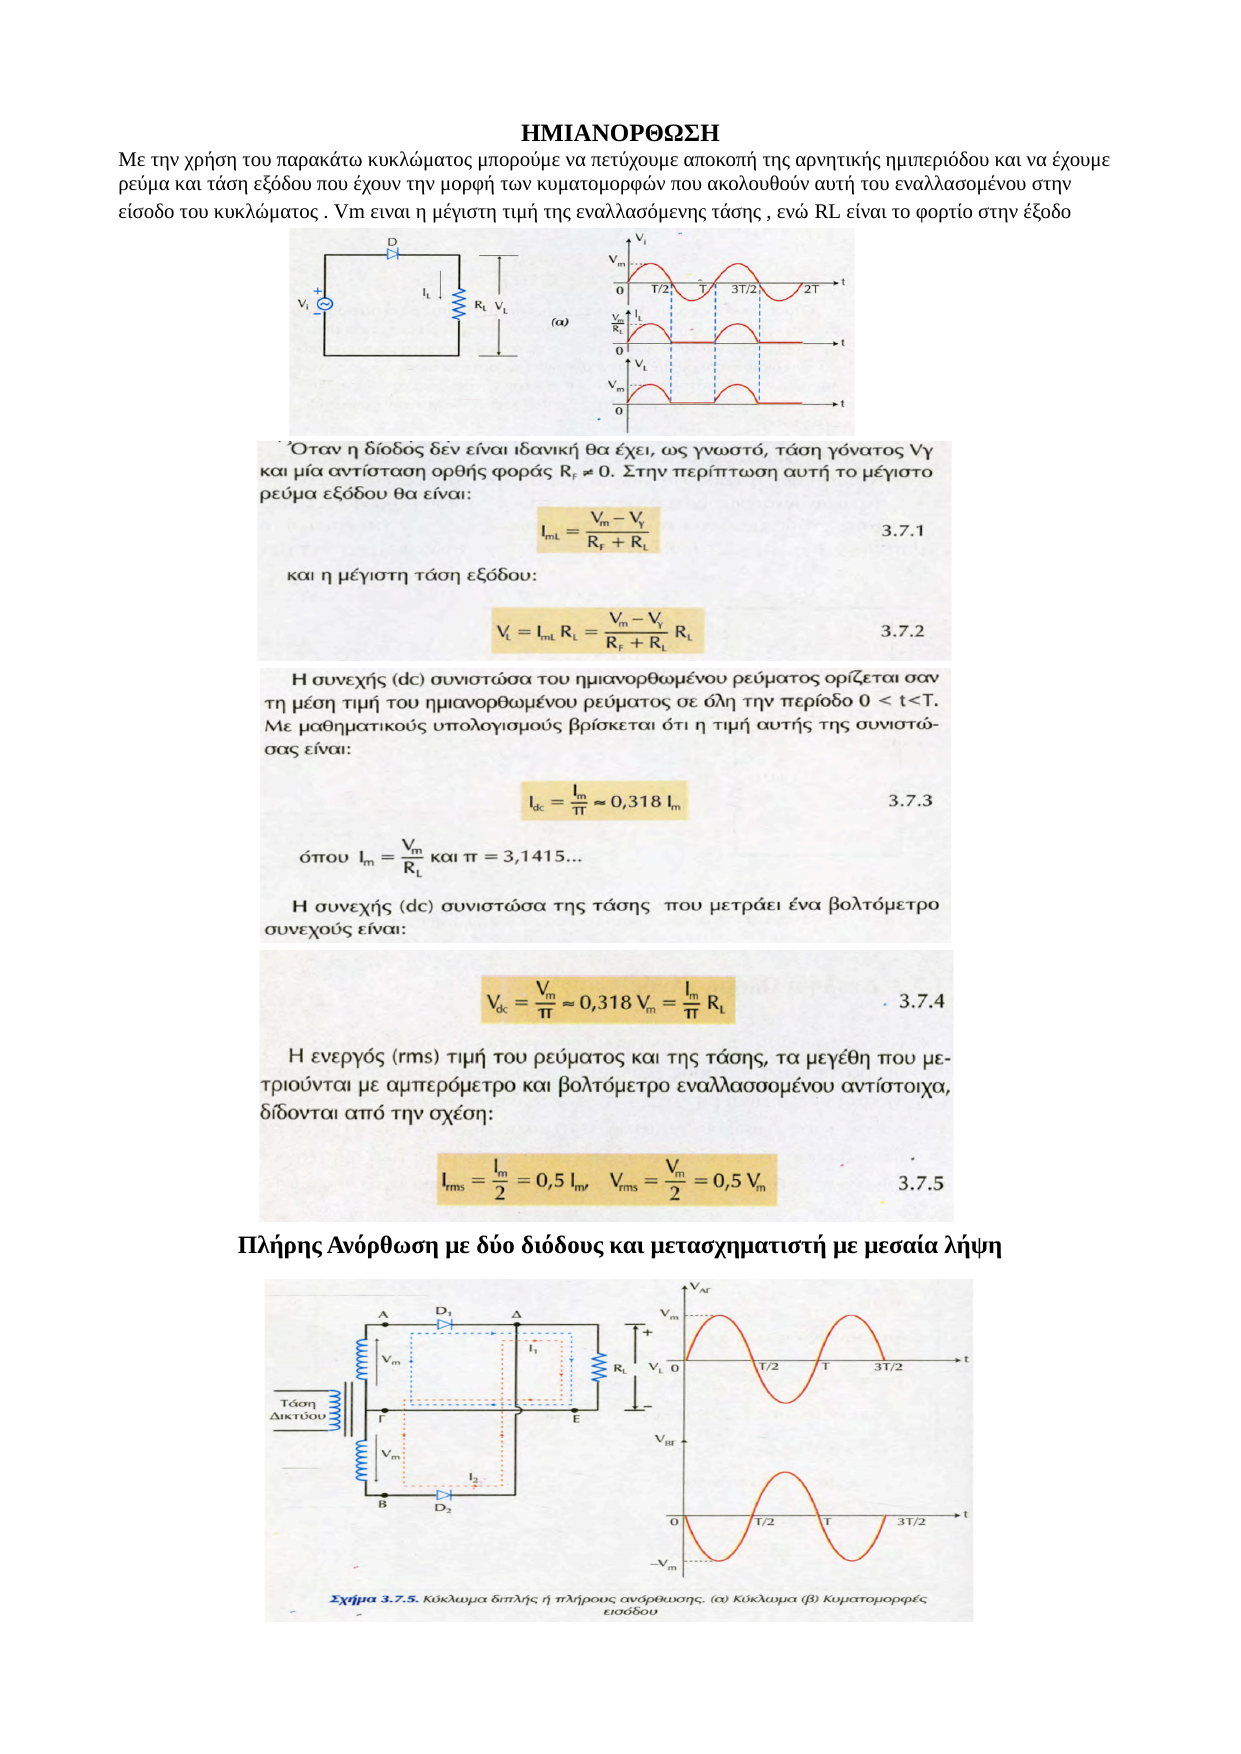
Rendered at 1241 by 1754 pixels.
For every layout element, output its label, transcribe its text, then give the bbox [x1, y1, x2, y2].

picture [259, 950, 954, 1222]
text Με την χρήση του παρακάτω κυκλώματος μπορούμε να πετύχουμε αποκοπή της αρνητικής ημιπεριόδου και να έχουμε ρεύμα και τάση εξόδου που έχουν την μορφή των κυματομορφών που ακολουθούν αυτή του εναλλασομένου στην είσοδο του κυκλώματος . Vm ειναι η μέγιστη τιμή της εναλλασόμενης τάσης , ενώ RL είναι το φορτίο στην έξοδο [118, 147, 1122, 224]
picture [264, 1279, 974, 1622]
text ΗΜΙΑΝΟΡΘΩΣΗ [118, 118, 1122, 147]
picture [257, 441, 952, 661]
text Πλήρης Ανόρθωση με δύο διόδους και μετασχηματιστή με μεσαία λήψη [118, 1230, 1122, 1259]
picture [289, 228, 855, 436]
picture [260, 668, 952, 943]
